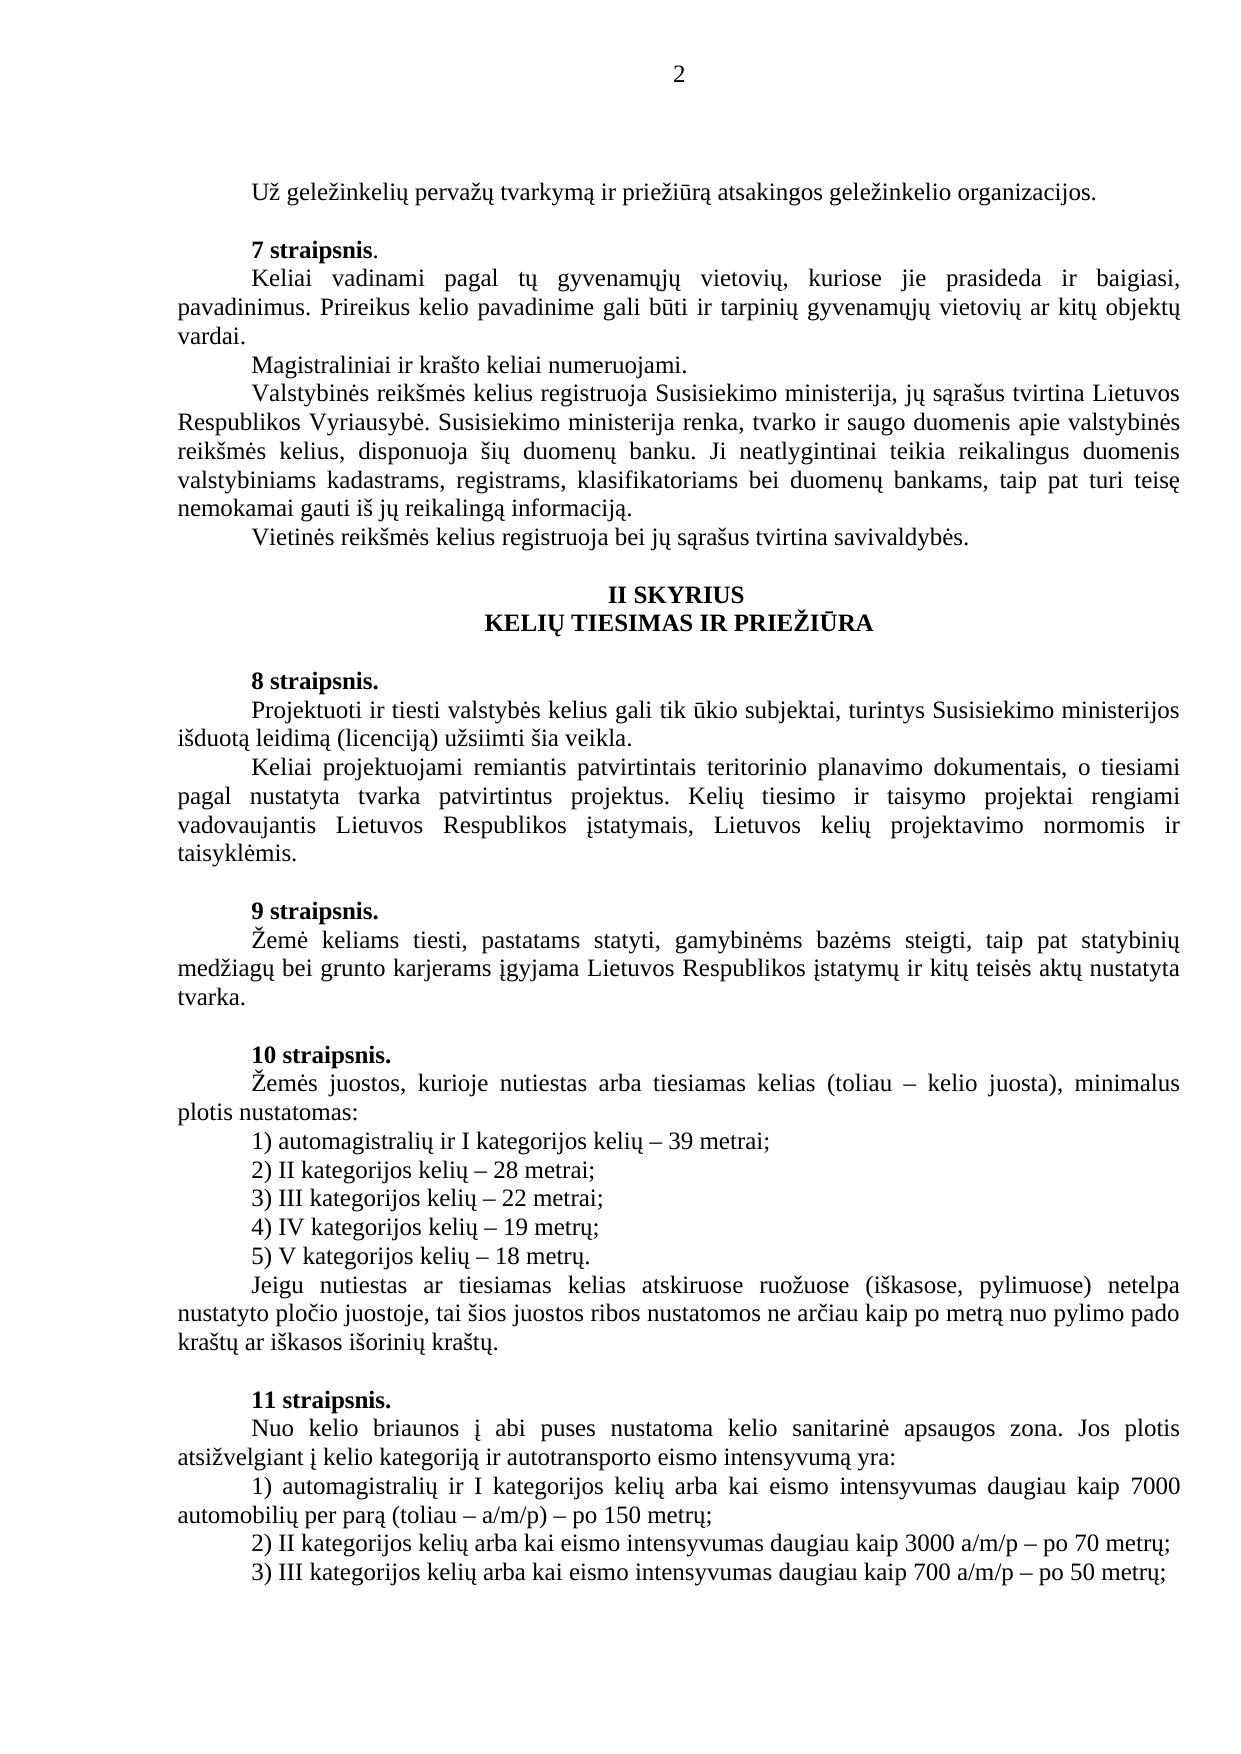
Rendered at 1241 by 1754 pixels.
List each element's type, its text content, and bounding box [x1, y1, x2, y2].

text Vietinės reikšmės kelius registruoja bei jų sąrašus tvirtina savivaldybės. [177, 522, 1181, 551]
text 3) III kategorijos kelių – 22 metrai; [177, 1183, 1181, 1212]
text Keliai projektuojami remiantis patvirtintais teritorinio planavimo dokumentais, o tiesiami pagal nustatyta tvarka patvirtintus projektus. Kelių tiesimo ir taisymo projektai rengiami vadovaujantis Lietuvos Respublikos įstatymais, Lietuvos kelių projektavimo normomis ir taisyklėmis. [177, 752, 1181, 867]
text Už geležinkelių pervažų tvarkymą ir priežiūrą atsakingos geležinkelio organizacijos. [177, 177, 1181, 206]
text Žemės juostos, kurioje nutiestas arba tiesiamas kelias (toliau – kelio juosta), minimalus plotis nustatomas: [177, 1068, 1181, 1126]
text Žemė keliams tiesti, pastatams statyti, gamybinėms bazėms steigti, taip pat statybinių medžiagų bei grunto karjerams įgyjama Lietuvos Respublikos įstatymų ir kitų teisės aktų nustatyta tvarka. [177, 925, 1181, 1011]
text 3) III kategorijos kelių arba kai eismo intensyvumas daugiau kaip 700 a/m/p – po 50 metrų; [177, 1557, 1181, 1586]
text Magistraliniai ir krašto keliai numeruojami. [177, 350, 1181, 378]
text 8 straipsnis. [177, 666, 1181, 695]
text 1) automagistralių ir I kategorijos kelių arba kai eismo intensyvumas daugiau kaip 7000 automobilių per parą (toliau – a/m/p) – po 150 metrų; [177, 1471, 1181, 1528]
text Nuo kelio briaunos į abi puses nustatoma kelio sanitarinė apsaugos zona. Jos plotis atsižvelgiant į kelio kategoriją ir autotransporto eismo intensyvumą yra: [177, 1413, 1181, 1471]
text II SKYRIUS [177, 580, 1181, 608]
text KELIŲ TIESIMAS IR PRIEŽIŪRA [177, 608, 1181, 637]
text 5) V kategorijos kelių – 18 metrų. [177, 1241, 1181, 1270]
text 2) II kategorijos kelių arba kai eismo intensyvumas daugiau kaip 3000 a/m/p – po 70 metrų; [177, 1528, 1181, 1557]
text 9 straipsnis. [177, 896, 1181, 925]
text Projektuoti ir tiesti valstybės kelius gali tik ūkio subjektai, turintys Susisiekimo ministerijos išduotą leidimą (licenciją) užsiimti šia veikla. [177, 695, 1181, 752]
text 11 straipsnis. [177, 1385, 1181, 1413]
text Valstybinės reikšmės kelius registruoja Susisiekimo ministerija, jų sąrašus tvirtina Lietuvos Respublikos Vyriausybė. Susisiekimo ministerija renka, tvarko ir saugo duomenis apie valstybinės reikšmės kelius, disponuoja šių duomenų banku. Ji neatlygintinai teikia reikalingus duomenis valstybiniams kadastrams, registrams, klasifikatoriams bei duomenų bankams, taip pat turi teisę nemokamai gauti iš jų reikalingą informaciją. [177, 378, 1181, 522]
text Jeigu nutiestas ar tiesiamas kelias atskiruose ruožuose (iškasose, pylimuose) netelpa nustatyto pločio juostoje, tai šios juostos ribos nustatomos ne arčiau kaip po metrą nuo pylimo pado kraštų ar iškasos išorinių kraštų. [177, 1270, 1181, 1356]
text 10 straipsnis. [177, 1040, 1181, 1068]
text 4) IV kategorijos kelių – 19 metrų; [177, 1212, 1181, 1241]
text 7 straipsnis. [177, 235, 1181, 263]
text 2) II kategorijos kelių – 28 metrai; [177, 1155, 1181, 1183]
text 1) automagistralių ir I kategorijos kelių – 39 metrai; [177, 1126, 1181, 1155]
text Keliai vadinami pagal tų gyvenamųjų vietovių, kuriose jie prasideda ir baigiasi, pavadinimus. Prireikus kelio pavadinime gali būti ir tarpinių gyvenamųjų vietovių ar kitų objektų vardai. [177, 263, 1181, 350]
